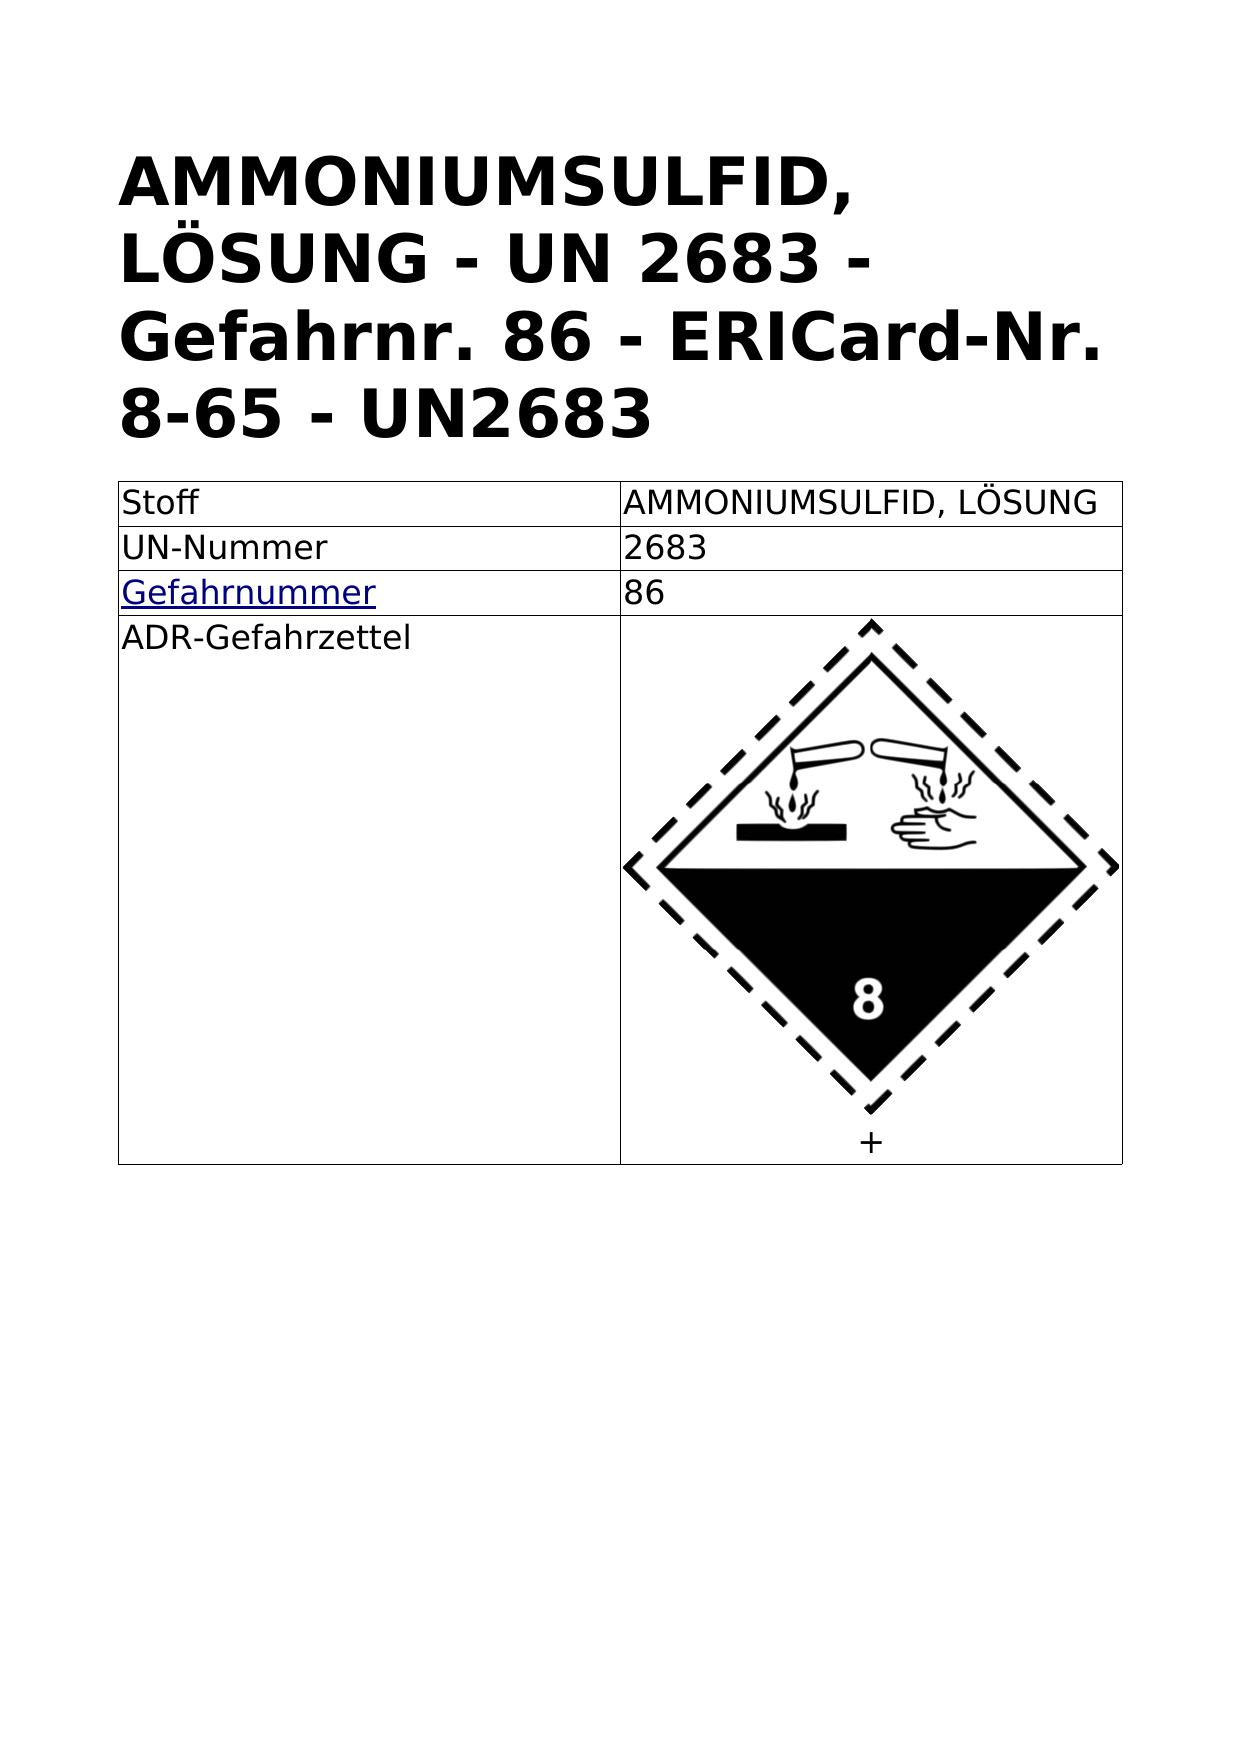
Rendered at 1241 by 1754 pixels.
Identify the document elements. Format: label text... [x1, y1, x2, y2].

table_cell 2683 [621, 527, 1122, 570]
table_cell + [621, 616, 1122, 1164]
table_cell 86 [621, 571, 1122, 615]
table_header Stoff [119, 482, 620, 526]
table_cell ADR-Gefahrzettel [119, 616, 620, 1164]
picture [622, 618, 1120, 1115]
table_cell UN-Nummer [119, 527, 620, 570]
table_cell Gefahrnummer [119, 571, 620, 615]
table_header AMMONIUMSULFID, LÖSUNG [621, 482, 1122, 526]
subtitle AMMONIUMSULFID, LÖSUNG - UN 2683 - Gefahrnr. 86 - ERICard-Nr. 8-65 - UN2683 [118, 143, 1122, 453]
